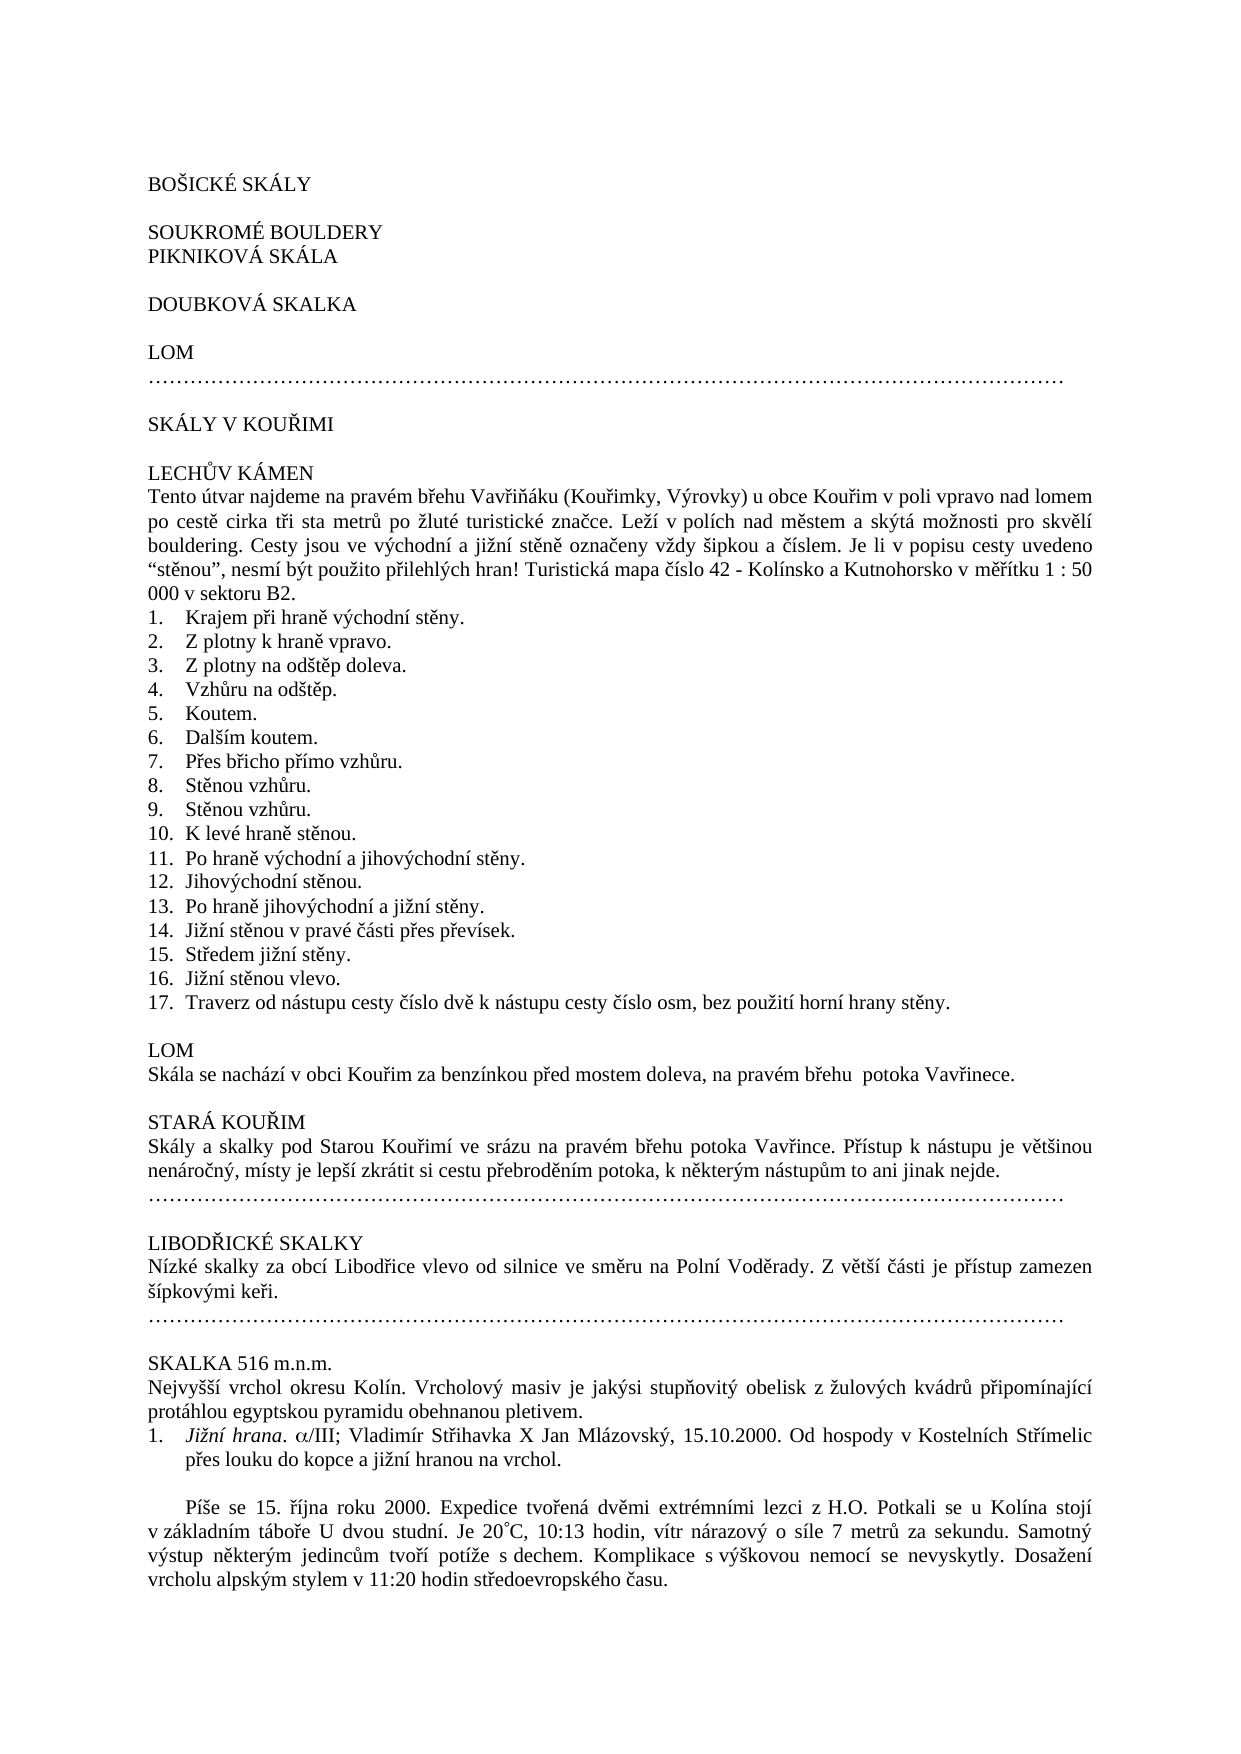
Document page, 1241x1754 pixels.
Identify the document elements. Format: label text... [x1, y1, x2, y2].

title LECHŮV KÁMEN [148, 460, 1092, 484]
text Píše se 15. října roku 2000. Expedice tvořená dvěmi extrémními lezci z H.O. Potkali se u Kolína stojí v základním táboře U dvou studní. Je 20C, 10:13 hodin, vítr nárazový o síle 7 metrů za sekundu. Samotný výstup některým jedincům tvoří potíže s dechem. Komplikace s výškovou nemocí se nevyskytly. Dosažení vrcholu alpským stylem v 11:20 hodin středoevropského času. [148, 1495, 1092, 1591]
list Přes břicho přímo vzhůru. [148, 749, 1092, 773]
list Jižní stěnou v pravé části přes převísek. [148, 918, 1092, 942]
text BOŠICKÉ SKÁLY [148, 172, 1092, 196]
text DOUBKOVÁ SKALKA [148, 292, 1092, 316]
list Stěnou vzhůru. [148, 797, 1092, 821]
list Po hraně jihovýchodní a jižní stěny. [148, 893, 1092, 918]
list Dalším koutem. [148, 725, 1092, 749]
text STARÁ KOUŘIM [148, 1110, 1092, 1134]
text SOUKROMÉ BOULDERY [148, 220, 1092, 244]
list Jižní hrana. /III; Vladimír Střihavka X Jan Mlázovský, 15.10.2000. Od hospody v Kostelních Střímelic přes louku do kopce a jižní hranou na vrchol. [148, 1423, 1092, 1471]
list Z plotny k hraně vpravo. [148, 629, 1092, 653]
list Vzhůru na odštěp. [148, 677, 1092, 701]
list K levé hraně stěnou. [148, 821, 1092, 845]
text Nízké skalky za obcí Libodřice vlevo od silnice ve směru na Polní Voděrady. Z větší části je přístup zamezen šípkovými keři. [148, 1254, 1092, 1303]
text LOM [148, 1038, 1092, 1062]
subtitle SKALKA 516 m.n.m. [148, 1351, 1092, 1375]
list Středem jižní stěny. [148, 942, 1092, 966]
list Koutem. [148, 701, 1092, 725]
text …………………………………………………………………………………………………………………… [148, 1182, 1092, 1206]
list Jihovýchodní stěnou. [148, 869, 1092, 893]
text Nejvyšší vrchol okresu Kolín. Vrcholový masiv je jakýsi stupňovitý obelisk z žulových kvádrů připomínající protáhlou egyptskou pyramidu obehnanou pletivem. [148, 1375, 1092, 1423]
text Tento útvar najdeme na pravém břehu Vavřiňáku (Kouřimky, Výrovky) u obce Kouřim v poli vpravo nad lomem po cestě cirka tři sta metrů po žluté turistické značce. Leží v polích nad městem a skýtá možnosti pro skvělí bouldering. Cesty jsou ve východní a jižní stěně označeny vždy šipkou a číslem. Je li v popisu cesty uvedeno “stěnou”, nesmí být použito přilehlých hran! Turistická mapa číslo 42 - Kolínsko a Kutnohorsko v měřítku 1 : 50 000 v sektoru B2. [148, 484, 1092, 605]
subtitle SKÁLY V KOUŘIMI [148, 412, 1092, 436]
list Jižní stěnou vlevo. [148, 966, 1092, 990]
text LIBODŘICKÉ SKALKY [148, 1230, 1092, 1254]
list Krajem při hraně východní stěny. [148, 605, 1092, 629]
list Stěnou vzhůru. [148, 773, 1092, 797]
list Traverz od nástupu cesty číslo dvě k nástupu cesty číslo osm, bez použití horní hrany stěny. [148, 990, 1092, 1014]
text LOM [148, 340, 1092, 364]
list Po hraně východní a jihovýchodní stěny. [148, 845, 1092, 869]
text …………………………………………………………………………………………………………………… [148, 364, 1092, 388]
text Skála se nachází v obci Kouřim za benzínkou před mostem doleva, na pravém břehu potoka Vavřinece. [148, 1062, 1092, 1086]
text PIKNIKOVÁ SKÁLA [148, 244, 1092, 268]
text …………………………………………………………………………………………………………………… [148, 1303, 1092, 1327]
list Z plotny na odštěp doleva. [148, 653, 1092, 677]
text Skály a skalky pod Starou Kouřimí ve srázu na pravém břehu potoka Vavřince. Přístup k nástupu je většinou nenáročný, místy je lepší zkrátit si cestu přebroděním potoka, k některým nástupům to ani jinak nejde. [148, 1134, 1092, 1182]
